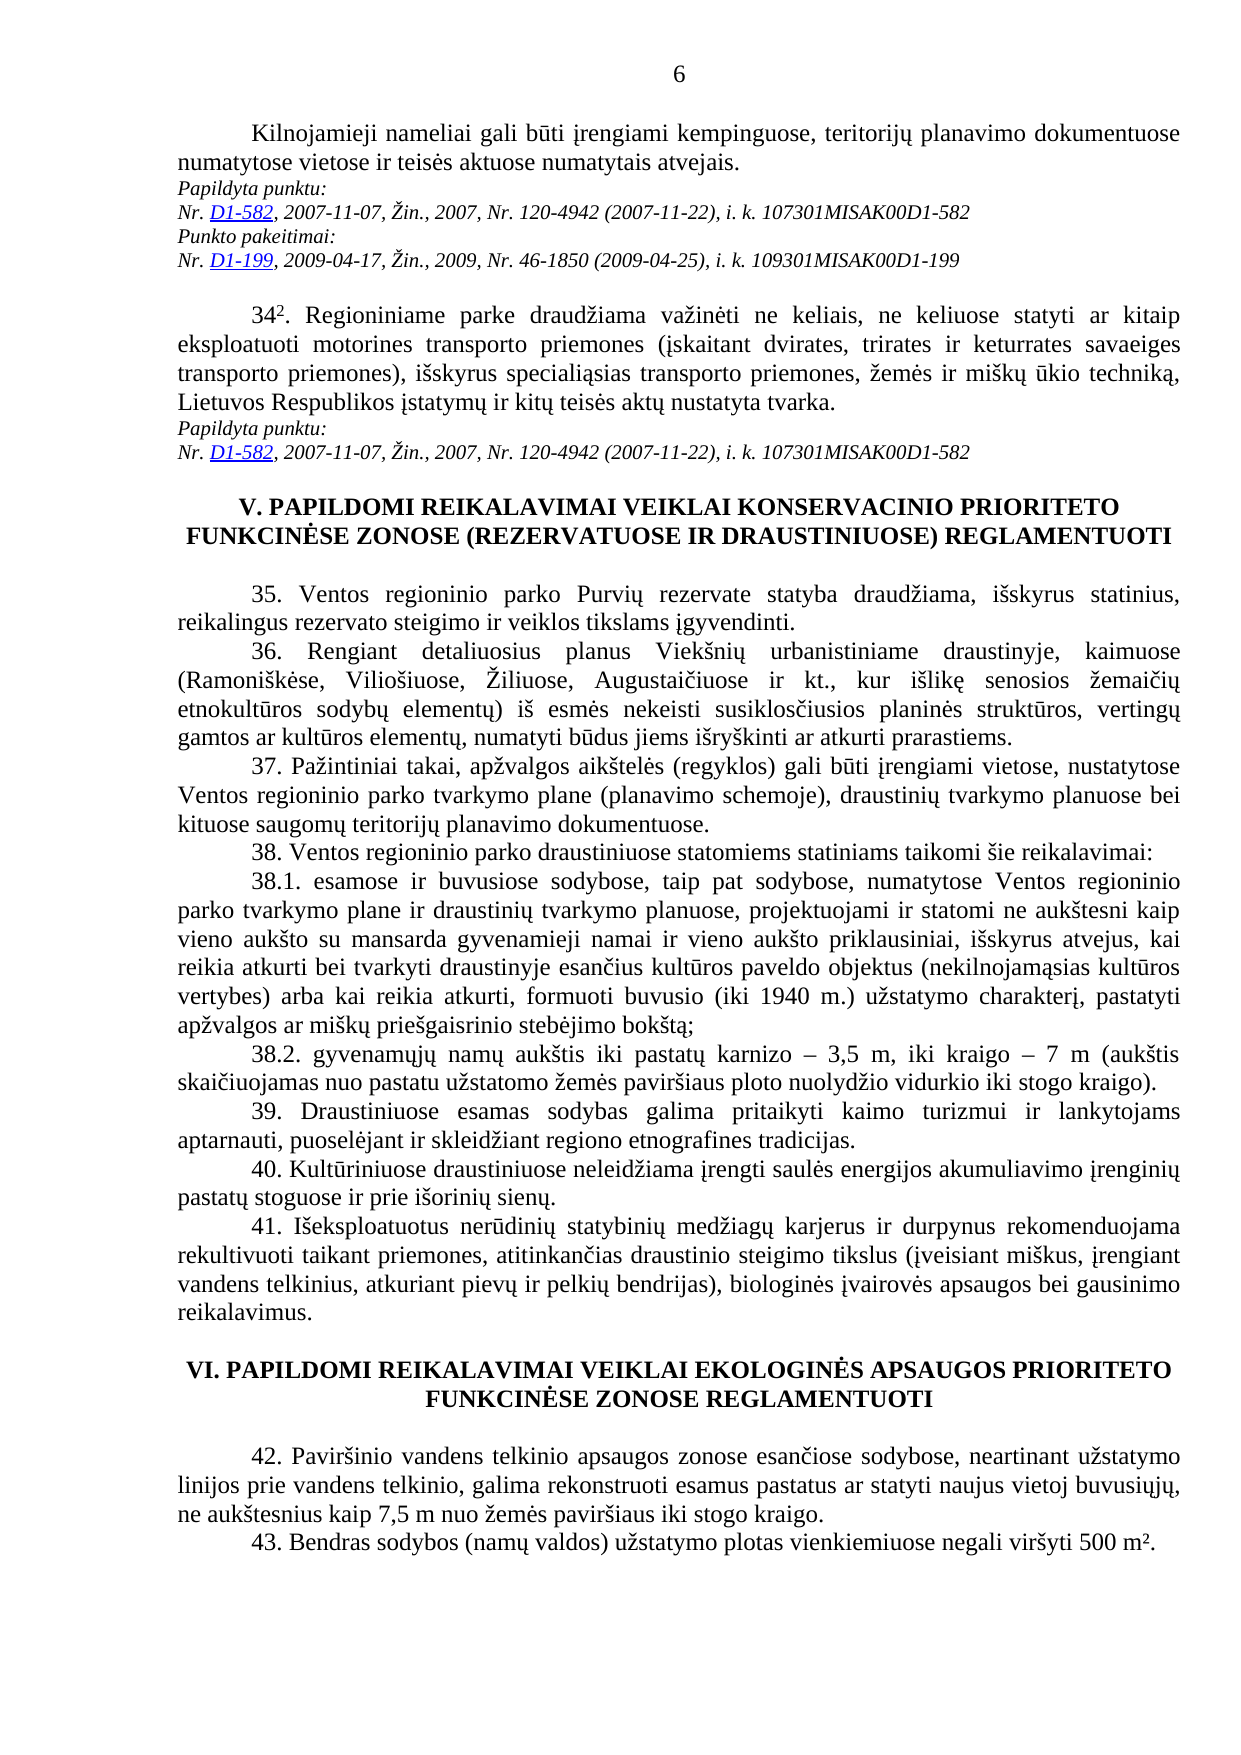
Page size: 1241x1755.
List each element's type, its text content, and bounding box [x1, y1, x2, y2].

text 43. Bendras sodybos (namų valdos) užstatymo plotas vienkiemiuose negali viršyti 500 m². [177, 1527, 1181, 1556]
text Nr. D1-582, 2007-11-07, Žin., 2007, Nr. 120-4942 (2007-11-22), i. k. 107301MISAK00D1-582 [177, 440, 1181, 464]
text 342. Regioniniame parke draudžiama važinėti ne keliais, ne keliuose statyti ar kitaip eksploatuoti motorines transporto priemones (įskaitant dvirates, trirates ir keturrates savaeiges transporto priemones), išskyrus specialiąsias transporto priemones, žemės ir miškų ūkio techniką, Lietuvos Respublikos įstatymų ir kitų teisės aktų nustatyta tvarka. [177, 301, 1181, 416]
text 40. Kultūriniuose draustiniuose neleidžiama įrengti saulės energijos akumuliavimo įrenginių pastatų stoguose ir prie išorinių sienų. [177, 1154, 1181, 1211]
text Punkto pakeitimai: [177, 224, 1181, 248]
text V. PAPILDOMI REIKALAVIMAI VEIKLAI Konservacinio prioriteto funkcinėsE zonosE (rezervatUOSE ir draustiniUOSE) REGLAMENTUOTI [177, 492, 1181, 550]
text VI. PAPILDOMI REIKALAVIMAI VEIKLAI EKOLOGINĖS APSAUGOS prioriteto funkcinėSE zonOSE REGLAMENTUOTI [177, 1355, 1181, 1412]
text Papildyta punktu: [177, 176, 1181, 200]
text 36. Rengiant detaliuosius planus Viekšnių urbanistiniame draustinyje, kaimuose (Ramoniškėse, Viliošiuose, Žiliuose, Augustaičiuose ir kt., kur išlikę senosios žemaičių etnokultūros sodybų elementų) iš esmės nekeisti susiklosčiusios planinės struktūros, vertingų gamtos ar kultūros elementų, numatyti būdus jiems išryškinti ar atkurti prarastiems. [177, 636, 1181, 751]
text 38.1. esamose ir buvusiose sodybose, taip pat sodybose, numatytose Ventos regioninio parko tvarkymo plane ir draustinių tvarkymo planuose, projektuojami ir statomi ne aukštesni kaip vieno aukšto su mansarda gyvenamieji namai ir vieno aukšto priklausiniai, išskyrus atvejus, kai reikia atkurti bei tvarkyti draustinyje esančius kultūros paveldo objektus (nekilnojamąsias kultūros vertybes) arba kai reikia atkurti, formuoti buvusio (iki 1940 m.) užstatymo charakterį, pastatyti apžvalgos ar miškų priešgaisrinio stebėjimo bokštą; [177, 866, 1181, 1039]
text 38.2. gyvenamųjų namų aukštis iki pastatų karnizo – 3,5 m, iki kraigo – 7 m (aukštis skaičiuojamas nuo pastatu užstatomo žemės paviršiaus ploto nuolydžio vidurkio iki stogo kraigo). [177, 1039, 1181, 1096]
text Nr. D1-199, 2009-04-17, Žin., 2009, Nr. 46-1850 (2009-04-25), i. k. 109301MISAK00D1-199 [177, 248, 1181, 272]
text 38. Ventos regioninio parko draustiniuose statomiems statiniams taikomi šie reikalavimai: [177, 837, 1181, 866]
text 41. Išeksploatuotus nerūdinių statybinių medžiagų karjerus ir durpynus rekomenduojama rekultivuoti taikant priemones, atitinkančias draustinio steigimo tikslus (įveisiant miškus, įrengiant vandens telkinius, atkuriant pievų ir pelkių bendrijas), biologinės įvairovės apsaugos bei gausinimo reikalavimus. [177, 1211, 1181, 1326]
text Papildyta punktu: [177, 416, 1181, 440]
text Nr. D1-582, 2007-11-07, Žin., 2007, Nr. 120-4942 (2007-11-22), i. k. 107301MISAK00D1-582 [177, 200, 1181, 224]
text 37. Pažintiniai takai, apžvalgos aikštelės (regyklos) gali būti įrengiami vietose, nustatytose Ventos regioninio parko tvarkymo plane (planavimo schemoje), draustinių tvarkymo planuose bei kituose saugomų teritorijų planavimo dokumentuose. [177, 751, 1181, 837]
text 42. Paviršinio vandens telkinio apsaugos zonose esančiose sodybose, neartinant užstatymo linijos prie vandens telkinio, galima rekonstruoti esamus pastatus ar statyti naujus vietoj buvusiųjų, ne aukštesnius kaip 7,5 m nuo žemės paviršiaus iki stogo kraigo. [177, 1441, 1181, 1527]
text 39. Draustiniuose esamas sodybas galima pritaikyti kaimo turizmui ir lankytojams aptarnauti, puoselėjant ir skleidžiant regiono etnografines tradicijas. [177, 1096, 1181, 1154]
text 35. Ventos regioninio parko Purvių rezervate statyba draudžiama, išskyrus statinius, reikalingus rezervato steigimo ir veiklos tikslams įgyvendinti. [177, 579, 1181, 636]
text Kilnojamieji nameliai gali būti įrengiami kempinguose, teritorijų planavimo dokumentuose numatytose vietose ir teisės aktuose numatytais atvejais. [177, 118, 1181, 176]
